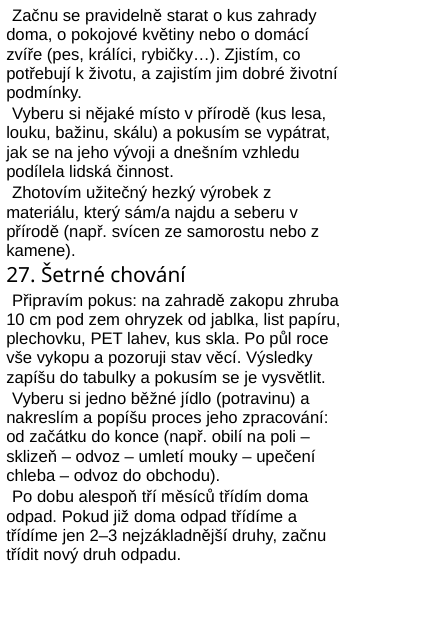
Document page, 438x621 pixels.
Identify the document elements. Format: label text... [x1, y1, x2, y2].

text Vyberu si jedno běžné jídlo (potravinu) a nakreslím a popíšu proces jeho zpracování: od začátku do konce (např. obilí na poli – sklizeň – odvoz – umletí mouky – upečení chleba – odvoz do obchodu). [6, 389, 342, 485]
text Zhotovím užitečný hezký výrobek z materiálu, který sám/a najdu a seberu v přírodě (např. svícen ze samorostu nebo z kamene). [6, 183, 342, 260]
text Připravím pokus: na zahradě zakopu zhruba 10 cm pod zem ohryzek od jablka, list papíru, plechovku, PET lahev, kus skla. Po půl roce vše vykopu a pozoruji stav věcí. Výsledky zapíšu do tabulky a pokusím se je vysvětlit. [6, 291, 342, 387]
subtitle 27. Šetrné chování [6, 260, 431, 288]
text Začnu se pravidelně starat o kus zahrady doma, o pokojové květiny nebo o domácí zvíře (pes, králíci, rybičky…). Zjistím, co potřebují k životu, a zajistím jim dobré životní podmínky. [6, 6, 342, 102]
text Po dobu alespoň tří měsíců třídím doma odpad. Pokud již doma odpad třídíme a třídíme jen 2–3 nejzákladnější druhy, začnu třídit nový druh odpadu. [6, 487, 342, 564]
text Vyberu si nějaké místo v přírodě (kus lesa, louku, bažinu, skálu) a pokusím se vypátrat, jak se na jeho vývoji a dnešním vzhledu podílela lidská činnost. [6, 104, 342, 181]
